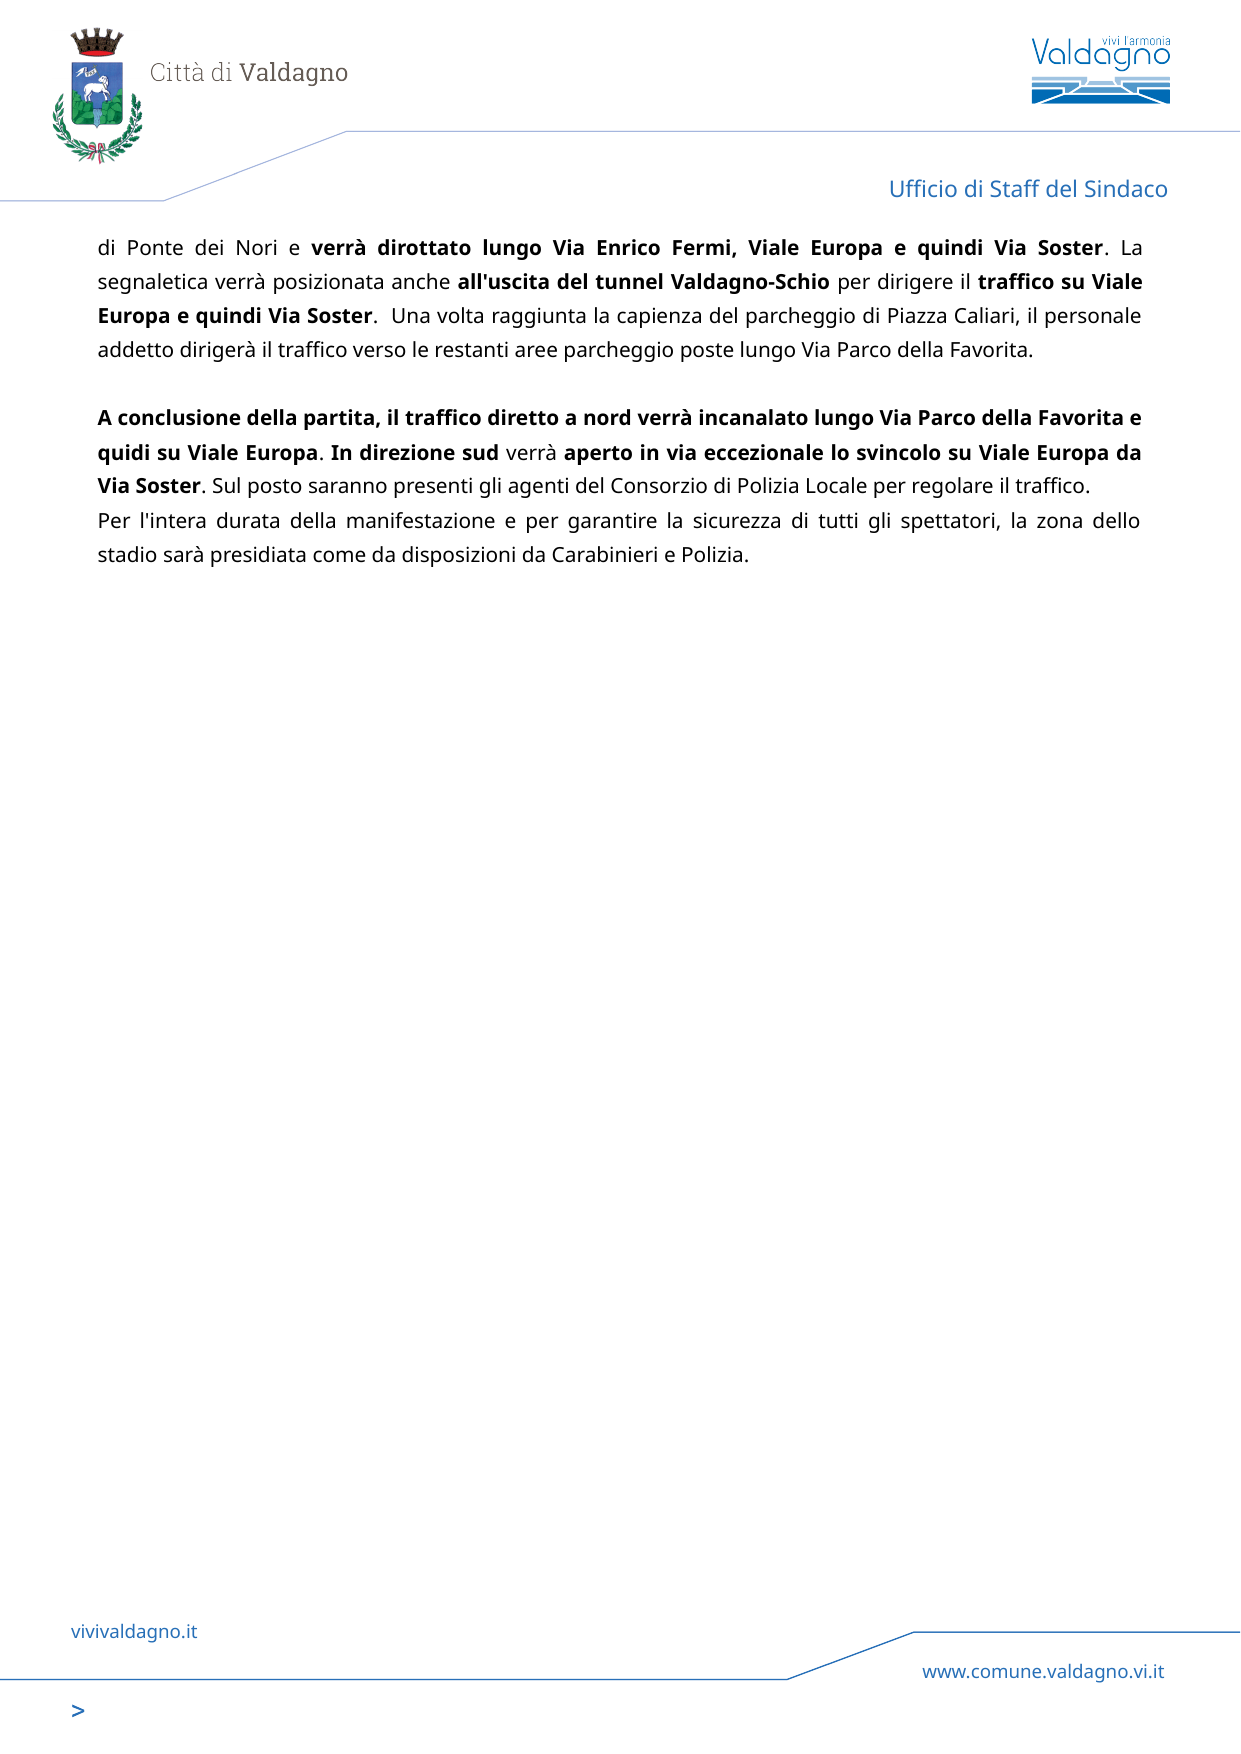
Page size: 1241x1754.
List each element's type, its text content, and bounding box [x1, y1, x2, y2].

text di Ponte dei Nori e verrà dirottato lungo Via Enrico Fermi, Viale Europa e quindi Via Soster. La segnaletica verrà posizionata anche all'uscita del tunnel Valdagno-Schio per dirigere il traffico su Viale Europa e quindi Via Soster. Una volta raggiunta la capienza del parcheggio di Piazza Caliari, il personale addetto dirigerà il traffico verso le restanti aree parcheggio poste lungo Via Parco della Favorita. [97, 233, 1143, 364]
text A conclusione della partita, il traffico diretto a nord verrà incanalato lungo Via Parco della Favorita e quidi su Viale Europa. In direzione sud verrà aperto in via eccezionale lo svincolo su Viale Europa da Via Soster. Sul posto saranno presenti gli agenti del Consorzio di Polizia Locale per regolare il traffico. [97, 403, 1143, 500]
picture [0, 0, 1241, 1754]
text Per l'intera durata della manifestazione e per garantire la sicurezza di tutti gli spettatori, la zona dello stadio sarà presidiata come da disposizioni da Carabinieri e Polizia. [97, 506, 1143, 568]
